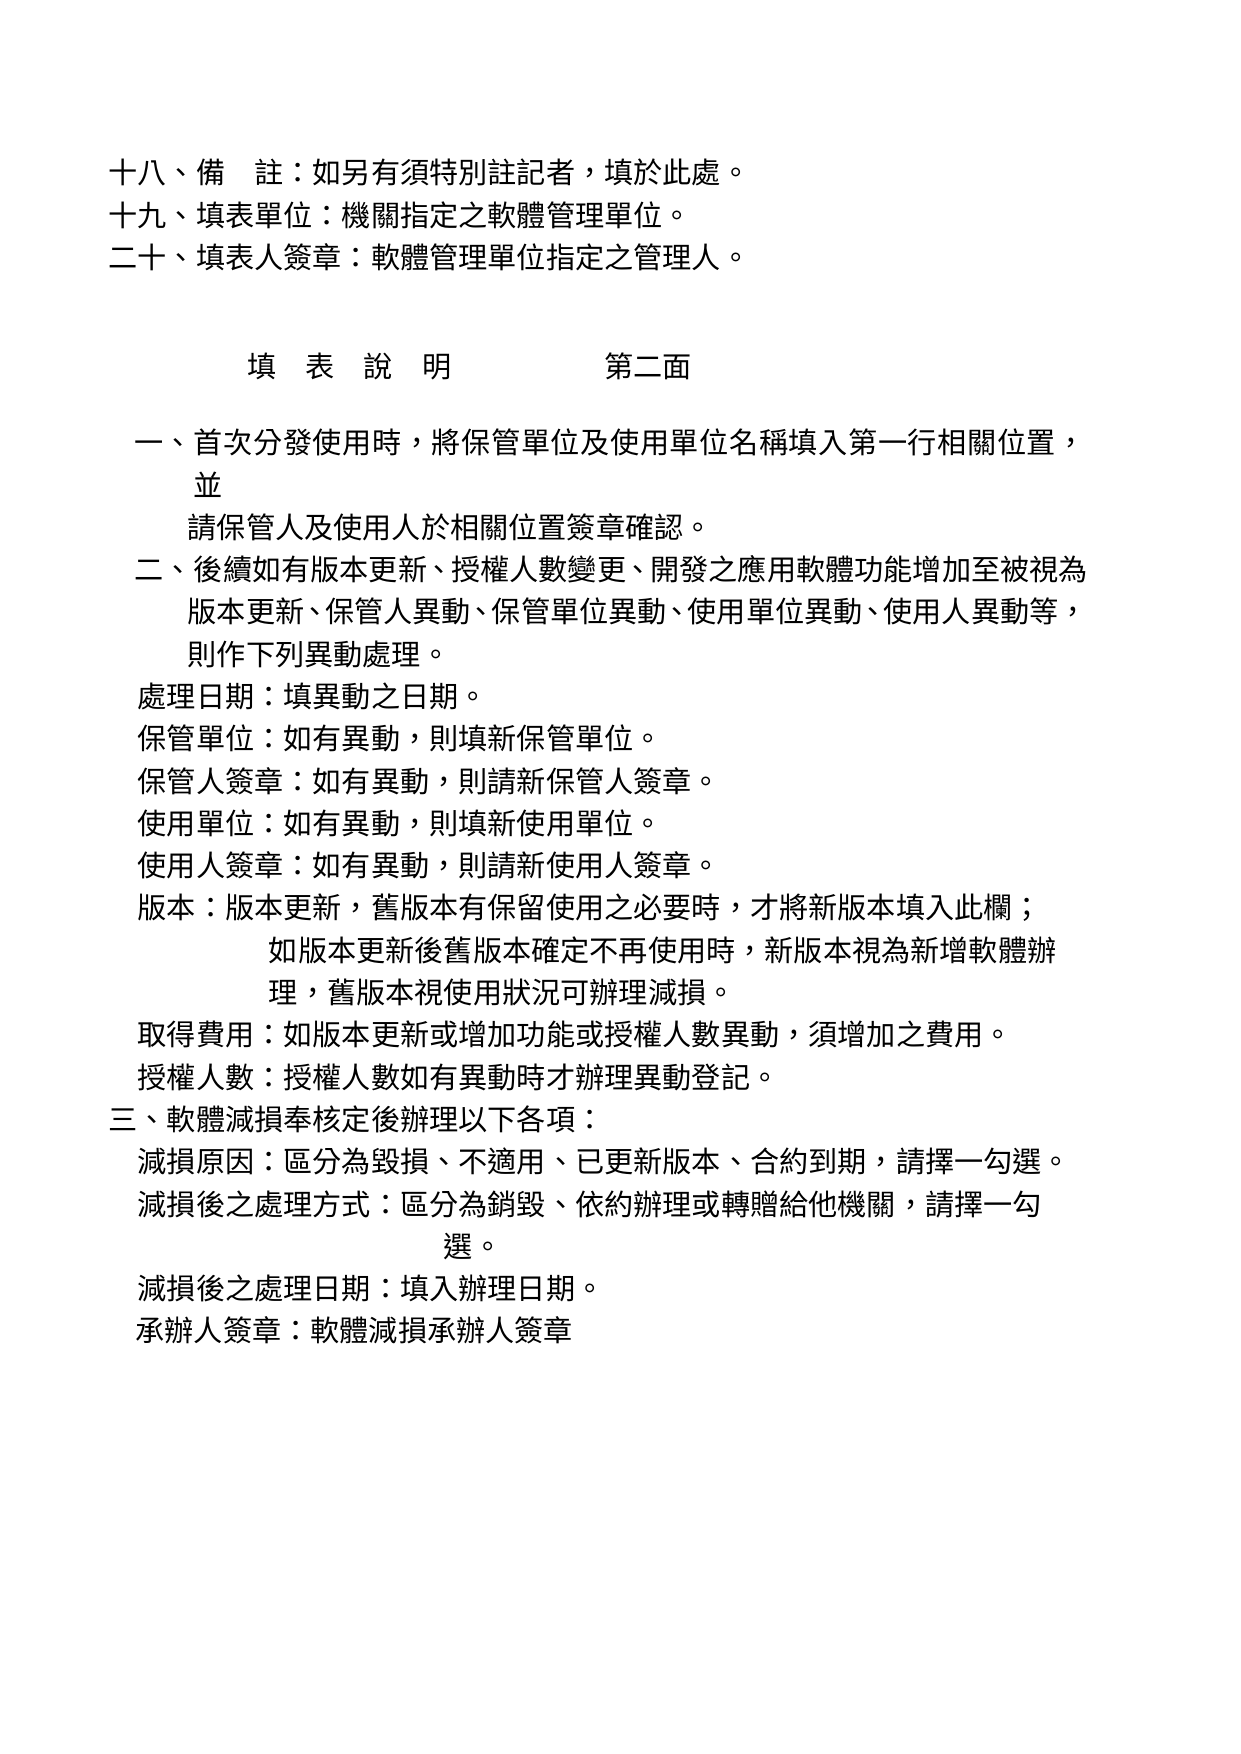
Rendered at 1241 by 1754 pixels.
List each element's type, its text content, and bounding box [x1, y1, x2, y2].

text 三、軟體減損奉核定後辦理以下各項： [94, 1096, 1087, 1139]
text 減損原因：區分為毀損、不適用、已更新版本、合約到期，請擇一勾選。 [94, 1139, 1087, 1181]
text 取得費用：如版本更新或增加功能或授權人數異動，須增加之費用。 [94, 1012, 1087, 1054]
text 處理日期：填異動之日期。 [94, 673, 1087, 716]
text 版本：版本更新，舊版本有保留使用之必要時，才將新版本填入此欄； [94, 885, 1087, 927]
text 版本更新、保管人異動、保管單位異動、使用單位異動、使用人異動等，則作下列異動處理。 [187, 589, 1087, 673]
text 減損後之處理方式：區分為銷毀、依約辦理或轉贈給他機關，請擇一勾 [94, 1181, 1087, 1223]
text 授權人數：授權人數如有異動時才辦理異動登記。 [94, 1054, 1087, 1096]
text 如版本更新後舊版本確定不再使用時，新版本視為新增軟體辦 [94, 927, 1087, 969]
text 二十、填表人簽章：軟體管理單位指定之管理人。 [94, 234, 1087, 277]
text 理，舊版本視使用狀況可辦理減損。 [94, 969, 1087, 1012]
text 使用人簽章：如有異動，則請新使用人簽章。 [94, 843, 1087, 885]
text 十九、填表單位：機關指定之軟體管理單位。 [94, 192, 1087, 234]
text 減損後之處理日期：填入辦理日期。 [94, 1266, 1087, 1308]
text 選。 [94, 1223, 1087, 1266]
text 承辦人簽章：軟體減損承辦人簽章 [94, 1308, 1087, 1350]
text 使用單位：如有異動，則填新使用單位。 [94, 800, 1087, 843]
list 首次分發使用時，將保管單位及使用單位名稱填入第一行相關位置，並 [134, 420, 1087, 504]
text 保管單位：如有異動，則填新保管單位。 [94, 716, 1087, 758]
text 保管人簽章：如有異動，則請新保管人簽章。 [94, 758, 1087, 800]
text 十八、備 註：如另有須特別註記者，填於此處。 [94, 150, 1087, 192]
text 請保管人及使用人於相關位置簽章確認。 [187, 504, 1087, 547]
text 填 表 說 明 第二面 [94, 344, 1087, 386]
list 後續如有版本更新、授權人數變更、開發之應用軟體功能增加至被視為 [134, 547, 1087, 589]
